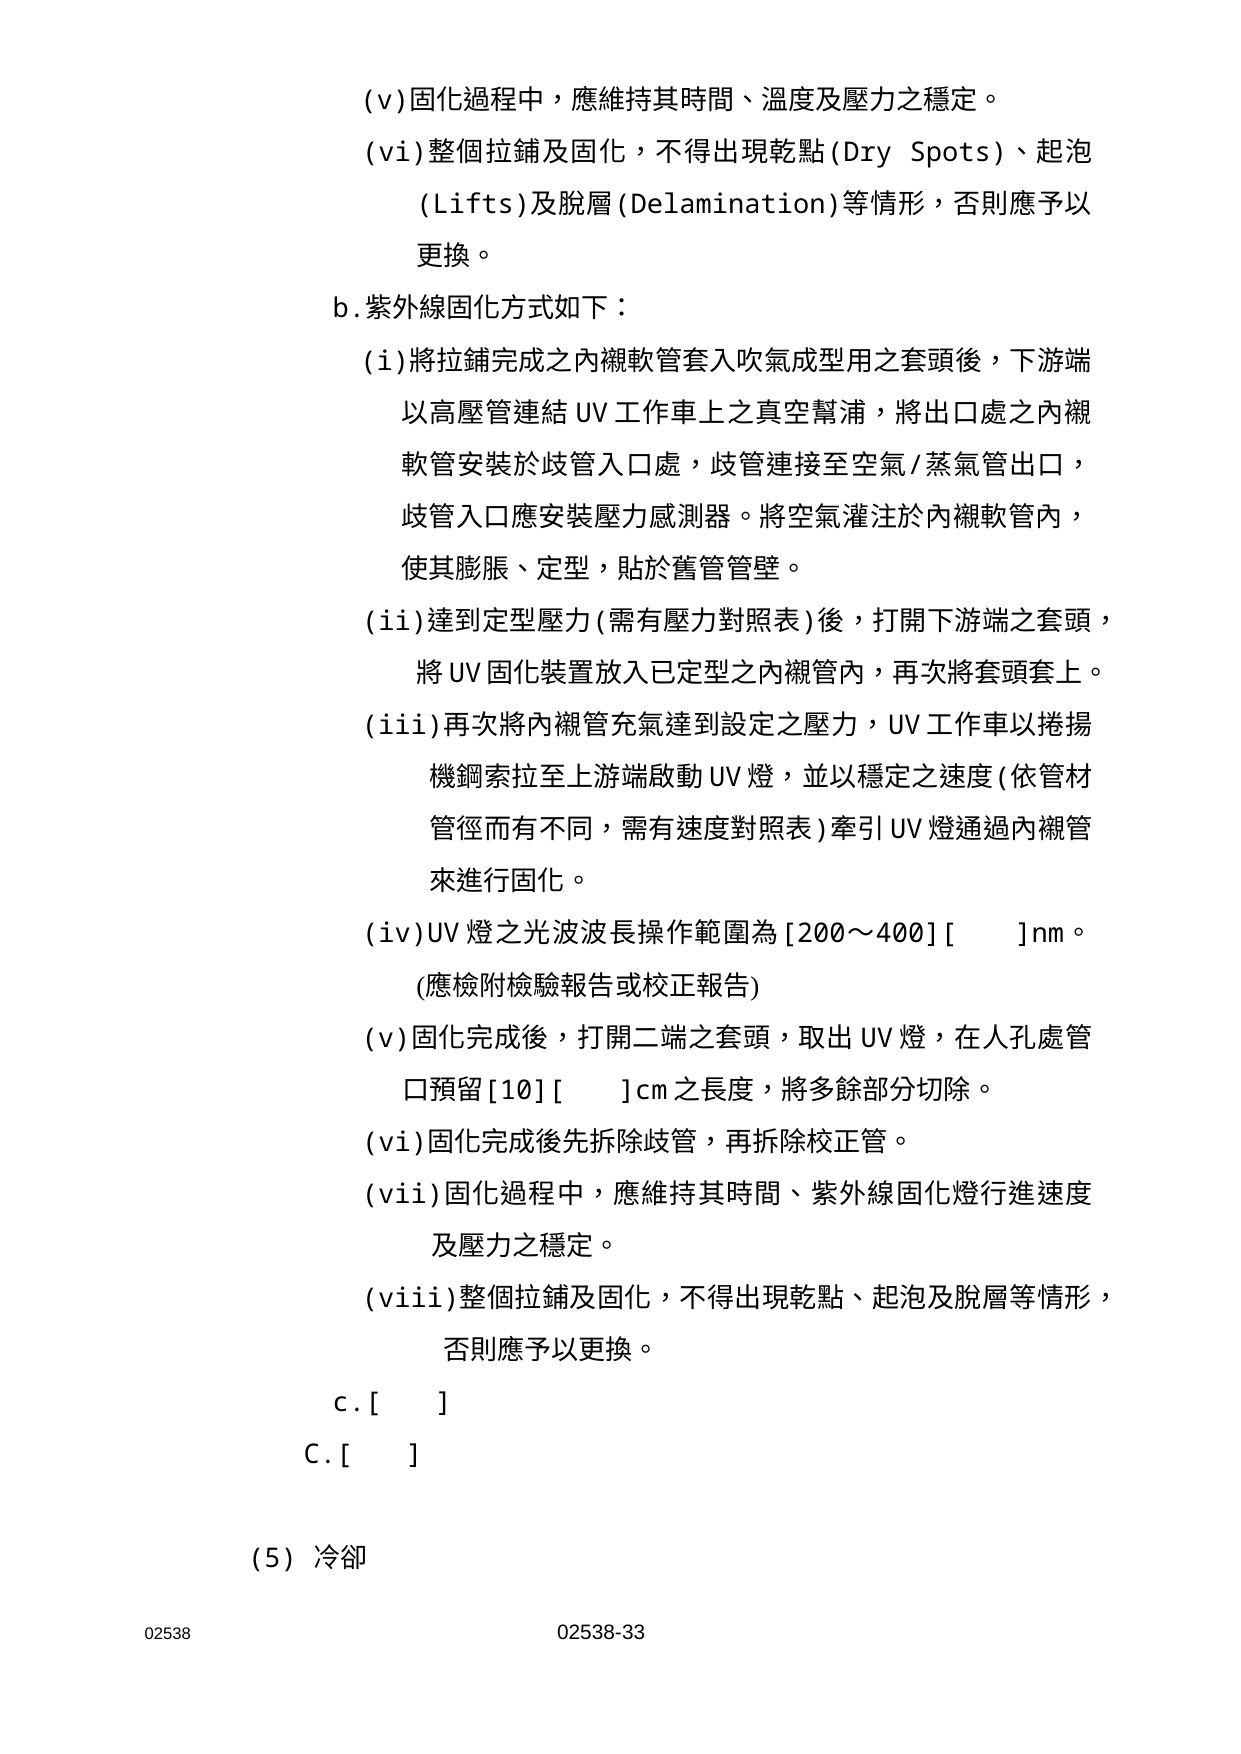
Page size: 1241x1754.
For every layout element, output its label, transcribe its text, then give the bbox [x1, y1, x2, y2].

subtitle (v)固化過程中，應維持其時間、溫度及壓力之穩定。 [360, 68, 1092, 120]
subtitle (ii)達到定型壓力(需有壓力對照表)後，打開下游端之套頭，將UV固化裝置放入已定型之內襯管內，再次將套頭套上。 [362, 589, 1092, 693]
subtitle C.[ ] [303, 1422, 1092, 1474]
subtitle (iii)再次將內襯管充氣達到設定之壓力，UV工作車以捲揚機鋼索拉至上游端啟動UV燈，並以穩定之速度(依管材管徑而有不同，需有速度對照表)牽引UV燈通過內襯管來進行固化。 [362, 693, 1092, 901]
subtitle (5) 冷卻 [248, 1526, 1092, 1578]
subtitle c.[ ] [332, 1370, 1092, 1422]
subtitle b.紫外線固化方式如下： [332, 276, 1092, 328]
subtitle (i)將拉鋪完成之內襯軟管套入吹氣成型用之套頭後，下游端以高壓管連結UV工作車上之真空幫浦，將出口處之內襯軟管安裝於歧管入口處，歧管連接至空氣/蒸氣管出口，歧管入口應安裝壓力感測器。將空氣灌注於內襯軟管內，使其膨脹、定型，貼於舊管管壁。 [360, 328, 1092, 589]
subtitle (vii)固化過程中，應維持其時間、紫外線固化燈行進速度及壓力之穩定。 [362, 1162, 1092, 1266]
subtitle (iv)UV燈之光波波長操作範圍為[200～400][ ]nm。(應檢附檢驗報告或校正報告) [362, 901, 1092, 1005]
subtitle (vi)整個拉鋪及固化，不得出現乾點(Dry Spots)、起泡(Lifts)及脫層(Delamination)等情形，否則應予以更換。 [362, 120, 1092, 276]
subtitle (viii)整個拉鋪及固化，不得出現乾點、起泡及脫層等情形，否則應予以更換。 [362, 1266, 1092, 1370]
subtitle (vi)固化完成後先拆除歧管，再拆除校正管。 [362, 1109, 1092, 1162]
subtitle (v)固化完成後，打開二端之套頭，取出UV燈，在人孔處管口預留[10][ ]cm之長度，將多餘部分切除。 [361, 1005, 1092, 1109]
